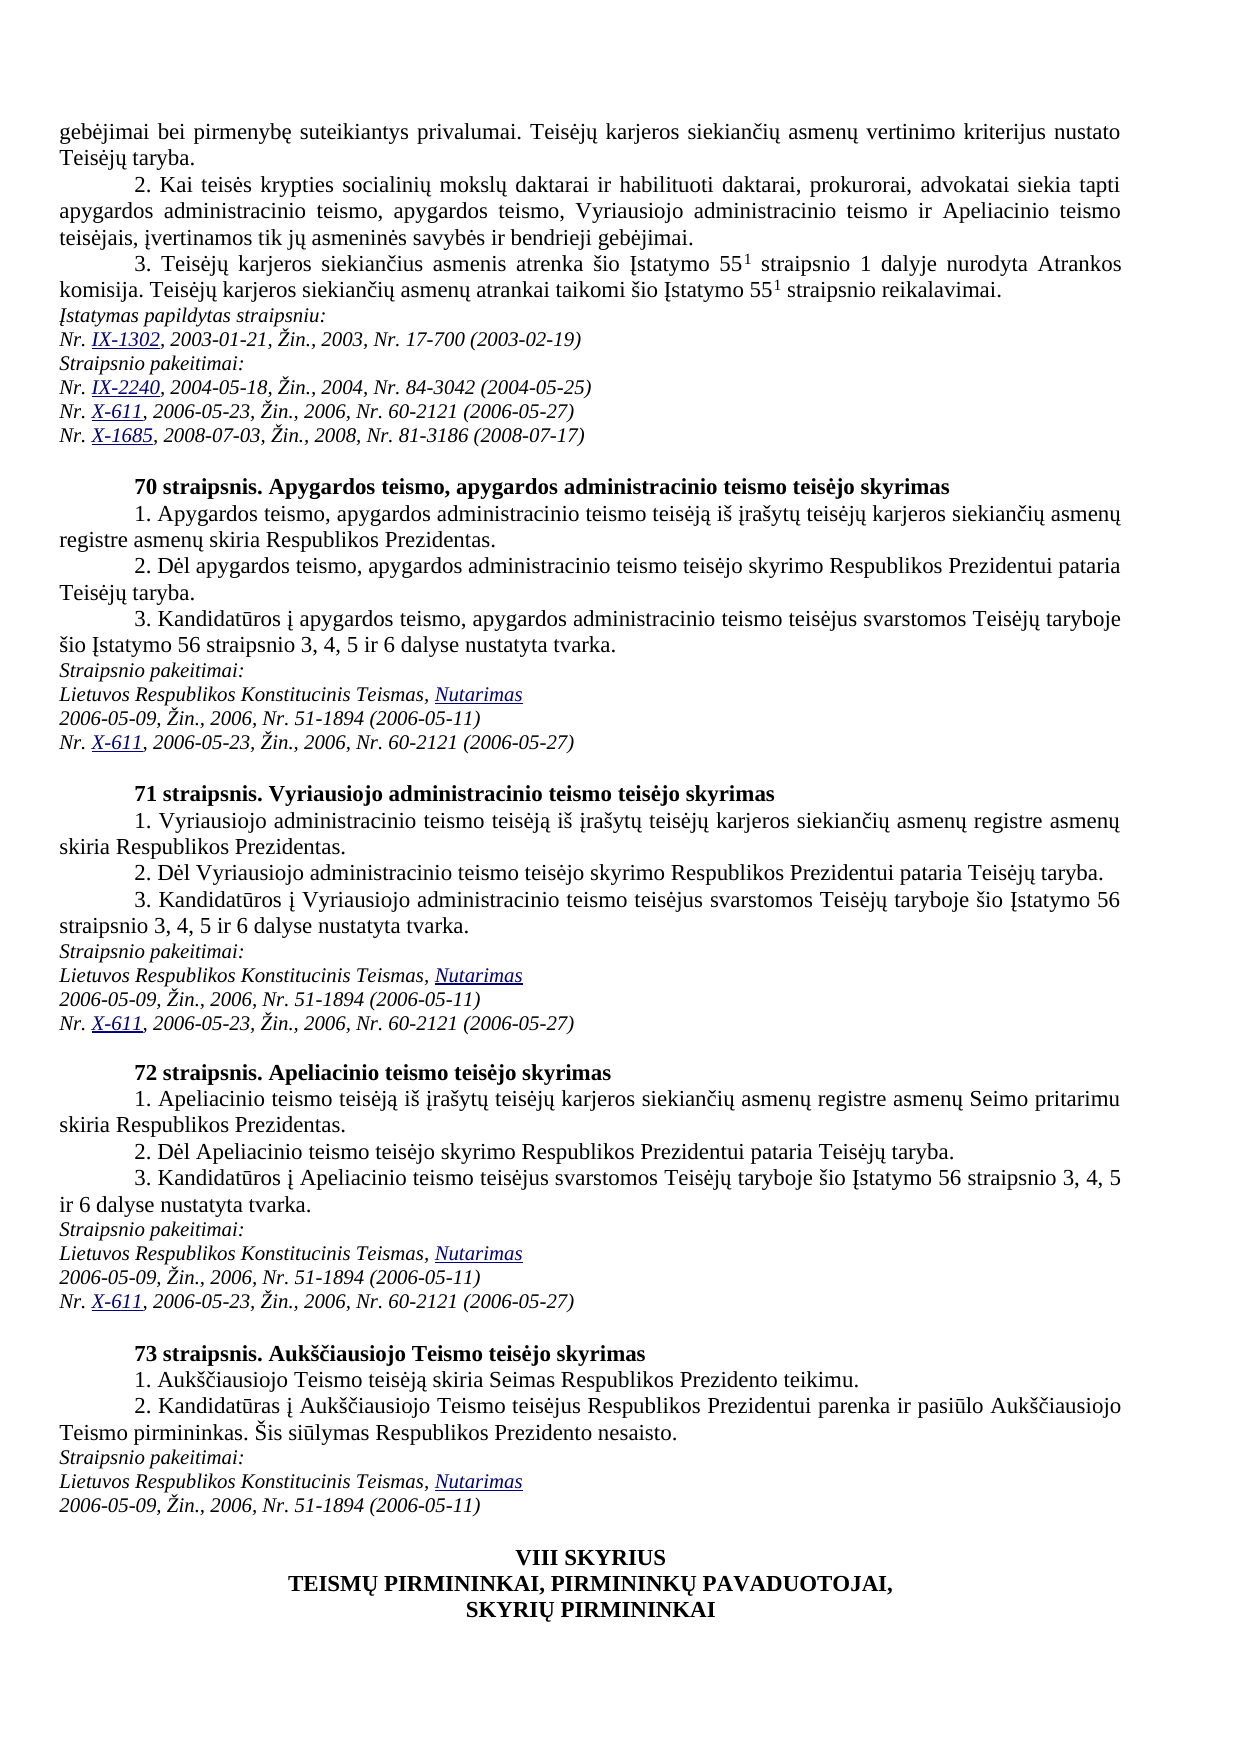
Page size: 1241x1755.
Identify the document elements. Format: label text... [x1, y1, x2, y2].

text Įstatymas papildytas straipsniu: [59, 303, 1122, 327]
text Nr. X-611, 2006-05-23, Žin., 2006, Nr. 60-2121 (2006-05-27) [59, 1289, 1122, 1313]
text 2006-05-09, Žin., 2006, Nr. 51-1894 (2006-05-11) [59, 1265, 1122, 1289]
text Straipsnio pakeitimai: [59, 351, 1122, 375]
text Nr. X-611, 2006-05-23, Žin., 2006, Nr. 60-2121 (2006-05-27) [59, 399, 1122, 423]
text 2. Kandidatūras į Aukščiausiojo Teismo teisėjus Respublikos Prezidentui parenka ir pasiūlo Aukščiausiojo Teismo pirmininkas. Šis siūlymas Respublikos Prezidento nesaisto. [59, 1392, 1122, 1445]
text Straipsnio pakeitimai: [59, 1445, 1122, 1469]
text 3. Kandidatūros į apygardos teismo, apygardos administracinio teismo teisėjus svarstomos Teisėjų taryboje šio Įstatymo 56 straipsnio 3, 4, 5 ir 6 dalyse nustatyta tvarka. [59, 605, 1122, 658]
text 2. Dėl Apeliacinio teismo teisėjo skyrimo Respublikos Prezidentui pataria Teisėjų taryba. [59, 1138, 1122, 1164]
text 2. Dėl Vyriausiojo administracinio teismo teisėjo skyrimo Respublikos Prezidentui pataria Teisėjų taryba. [59, 859, 1122, 886]
text 71 straipsnis. Vyriausiojo administracinio teismo teisėjo skyrimas [59, 780, 1122, 807]
text 2. Dėl apygardos teismo, apygardos administracinio teismo teisėjo skyrimo Respublikos Prezidentui pataria Teisėjų taryba. [59, 552, 1122, 605]
text 3. Kandidatūros į Apeliacinio teismo teisėjus svarstomos Teisėjų taryboje šio Įstatymo 56 straipsnio 3, 4, 5 ir 6 dalyse nustatyta tvarka. [59, 1164, 1122, 1217]
text Straipsnio pakeitimai: [59, 1217, 1122, 1241]
text Nr. X-1685, 2008-07-03, Žin., 2008, Nr. 81-3186 (2008-07-17) [59, 423, 1122, 447]
text Straipsnio pakeitimai: [59, 938, 1122, 963]
text 1. Apeliacinio teismo teisėją iš įrašytų teisėjų karjeros siekiančių asmenų registre asmenų Seimo pritarimu skiria Respublikos Prezidentas. [59, 1085, 1122, 1138]
text Straipsnio pakeitimai: [59, 658, 1122, 682]
text 70 straipsnis. Apygardos teismo, apygardos administracinio teismo teisėjo skyrimas [134, 473, 1122, 500]
text 2006-05-09, Žin., 2006, Nr. 51-1894 (2006-05-11) [59, 987, 1122, 1011]
text 1. Aukščiausiojo Teismo teisėją skiria Seimas Respublikos Prezidento teikimu. [59, 1366, 1122, 1392]
text 2. Kai teisės krypties socialinių mokslų daktarai ir habilituoti daktarai, prokurorai, advokatai siekia tapti apygardos administracinio teismo, apygardos teismo, Vyriausiojo administracinio teismo ir Apeliacinio teismo teisėjais, įvertinamos tik jų asmeninės savybės ir bendrieji gebėjimai. [59, 171, 1122, 250]
text Nr. IX-1302, 2003-01-21, Žin., 2003, Nr. 17-700 (2003-02-19) [59, 327, 1122, 351]
text 2006-05-09, Žin., 2006, Nr. 51-1894 (2006-05-11) [59, 1493, 1122, 1517]
text Nr. IX-2240, 2004-05-18, Žin., 2004, Nr. 84-3042 (2004-05-25) [59, 375, 1122, 399]
text 1. Apygardos teismo, apygardos administracinio teismo teisėją iš įrašytų teisėjų karjeros siekiančių asmenų registre asmenų skiria Respublikos Prezidentas. [59, 500, 1122, 552]
text Nr. X-611, 2006-05-23, Žin., 2006, Nr. 60-2121 (2006-05-27) [59, 1011, 1122, 1035]
text 1. Vyriausiojo administracinio teismo teisėją iš įrašytų teisėjų karjeros siekiančių asmenų registre asmenų skiria Respublikos Prezidentas. [59, 807, 1122, 859]
text 2006-05-09, Žin., 2006, Nr. 51-1894 (2006-05-11) [59, 706, 1122, 730]
text SKYRIŲ PIRMININKAI [59, 1596, 1122, 1623]
text gebėjimai bei pirmenybę suteikiantys privalumai. Teisėjų karjeros siekiančių asmenų vertinimo kriterijus nustato Teisėjų taryba. [59, 118, 1122, 171]
text 3. Teisėjų karjeros siekiančius asmenis atrenka šio Įstatymo 551 straipsnio 1 dalyje nurodyta Atrankos komisija. Teisėjų karjeros siekiančių asmenų atrankai taikomi šio Įstatymo 551 straipsnio reikalavimai. [59, 250, 1122, 303]
text Lietuvos Respublikos Konstitucinis Teismas, Nutarimas [59, 1241, 1122, 1265]
text 3. Kandidatūros į Vyriausiojo administracinio teismo teisėjus svarstomos Teisėjų taryboje šio Įstatymo 56 straipsnio 3, 4, 5 ir 6 dalyse nustatyta tvarka. [59, 886, 1122, 938]
text Nr. X-611, 2006-05-23, Žin., 2006, Nr. 60-2121 (2006-05-27) [59, 730, 1122, 754]
text Lietuvos Respublikos Konstitucinis Teismas, Nutarimas [59, 682, 1122, 706]
text Lietuvos Respublikos Konstitucinis Teismas, Nutarimas [59, 1469, 1122, 1493]
subtitle VIII SKYRIUS [59, 1543, 1122, 1570]
text Lietuvos Respublikos Konstitucinis Teismas, Nutarimas [59, 963, 1122, 987]
text 73 straipsnis. Aukščiausiojo Teismo teisėjo skyrimas [59, 1339, 1122, 1366]
text 72 straipsnis. Apeliacinio teismo teisėjo skyrimas [59, 1059, 1122, 1085]
text TEISMŲ PIRMININKAI, PIRMININKŲ PAVADUOTOJAI, [59, 1570, 1122, 1596]
